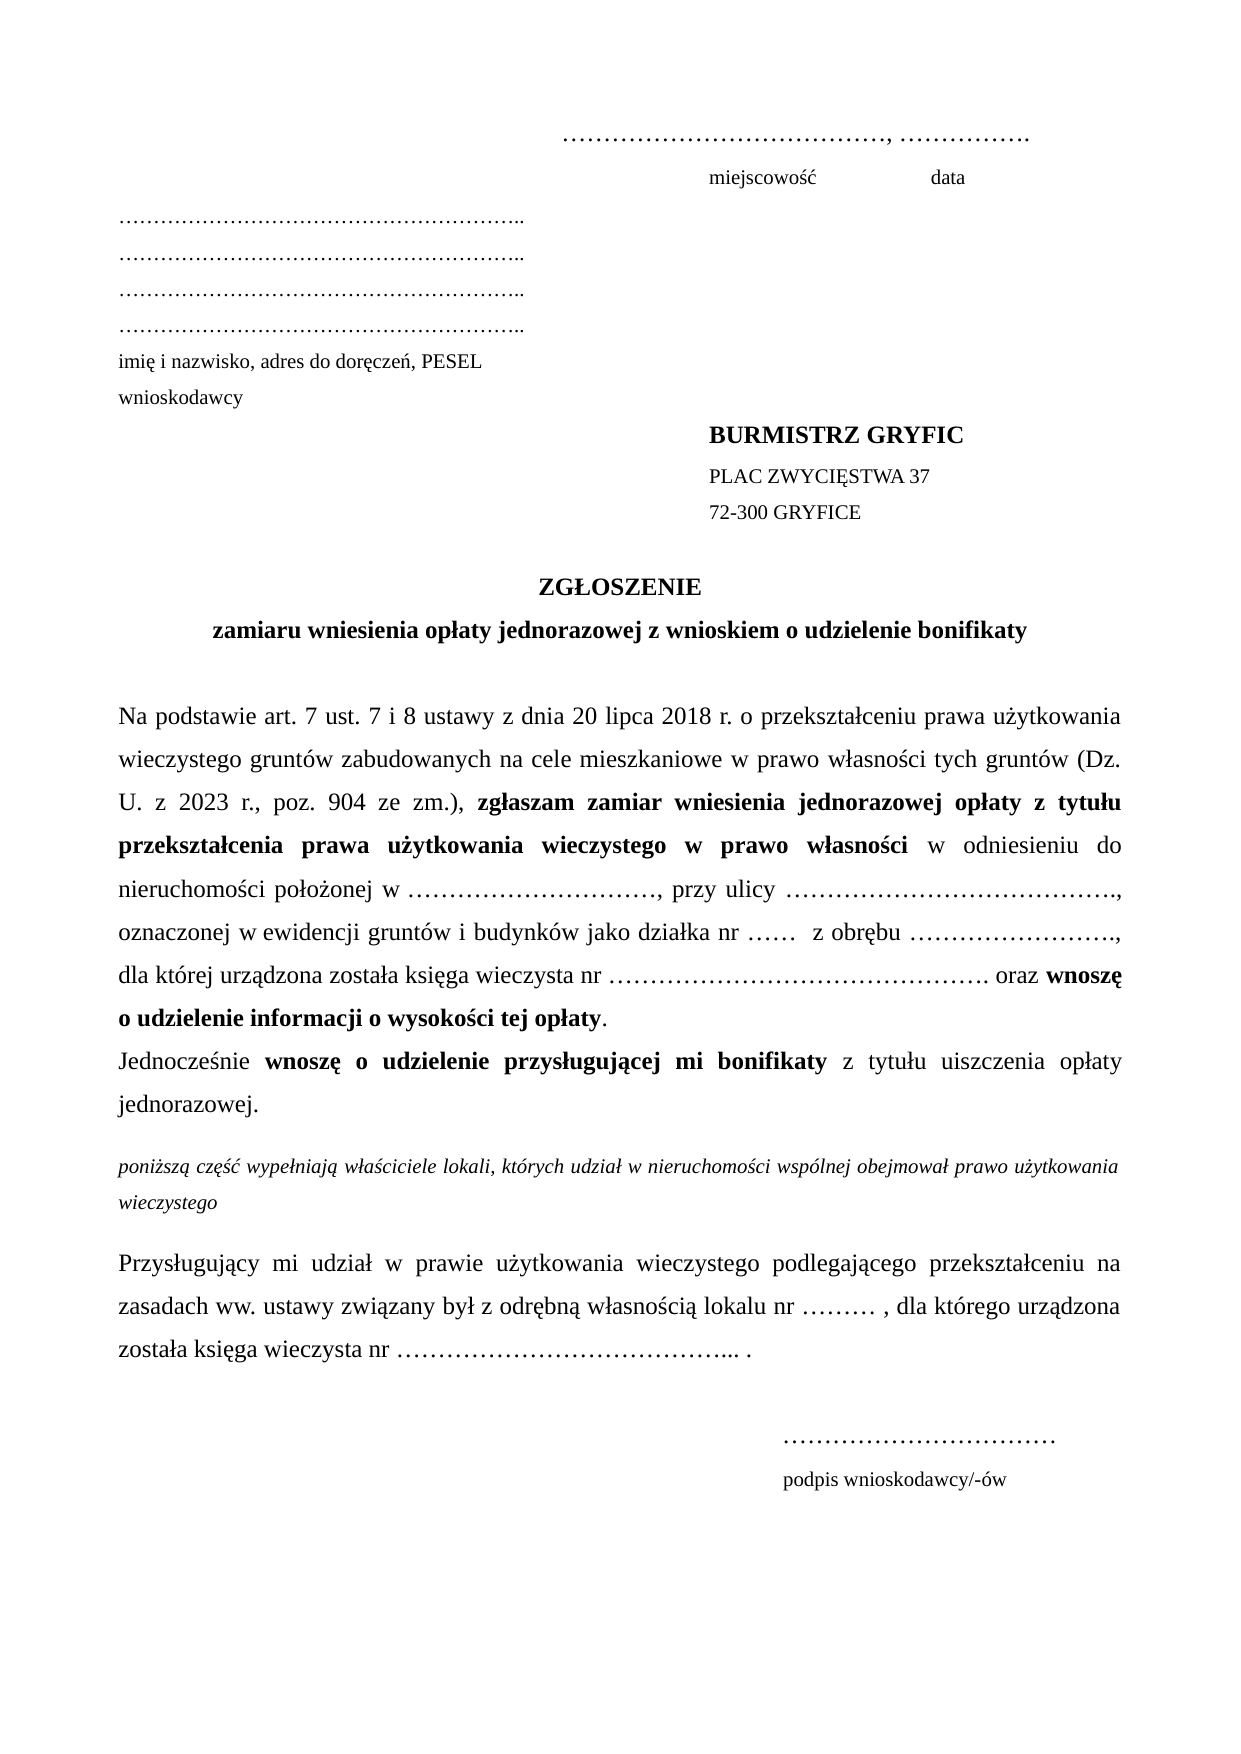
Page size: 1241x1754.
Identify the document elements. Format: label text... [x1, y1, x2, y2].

text ………………………………………………….. [118, 312, 1122, 337]
text imię i nazwisko, adres do doręczeń, PESEL [118, 348, 1122, 373]
text Na podstawie art. 7 ust. 7 i 8 ustawy z dnia 20 lipca 2018 r. o przekształceniu prawa użytkowania wieczystego gruntów zabudowanych na cele mieszkaniowe w prawo własności tych gruntów (Dz. U. z 2023 r., poz. 904 ze zm.), zgłaszam zamiar wniesienia jednorazowej opłaty z tytułu przekształcenia prawa użytkowania wieczystego w prawo własności w odniesieniu do nieruchomości położonej w …………………………, przy ulicy …………………………………., oznaczonej w ewidencji gruntów i budynków jako działka nr …… z obrębu ……………………., dla której urządzona została księga wieczysta nr ………………………………………. oraz wnoszę o udzielenie informacji o wysokości tej opłaty. [118, 701, 1122, 1032]
text Przysługujący mi udział w prawie użytkowania wieczystego podlegającego przekształceniu na zasadach ww. ustawy związany był z odrębną własnością lokalu nr ……… , dla którego urządzona została księga wieczysta nr …………………………………... . [118, 1248, 1122, 1363]
text BURMISTRZ GRYFIC [118, 421, 1122, 449]
text 72-300 GRYFICE [118, 500, 1122, 524]
text Jednocześnie wnoszę o udzielenie przysługującej mi bonifikaty z tytułu uiszczenia opłaty jednorazowej. [118, 1046, 1122, 1118]
text …………………………………, ……………. [118, 118, 1122, 147]
text ………………………………………………….. [118, 240, 1122, 264]
text ZGŁOSZENIE [118, 572, 1122, 601]
text wnioskodawcy [118, 384, 1122, 409]
text miejscowość data [118, 161, 1122, 190]
text zamiaru wniesienia opłaty jednorazowej z wnioskiem o udzielenie bonifikaty [118, 615, 1122, 644]
text ………………………………………………….. [118, 276, 1122, 301]
text ………………………………………………….. [118, 204, 1122, 228]
text …………………………… [708, 1420, 1122, 1449]
text podpis wnioskodawcy/-ów [118, 1463, 1122, 1492]
text PLAC ZWYCIĘSTWA 37 [118, 464, 1122, 488]
text poniższą część wypełniają właściciele lokali, których udział w nieruchomości wspólnej obejmował prawo użytkowania wieczystego [118, 1154, 1122, 1214]
